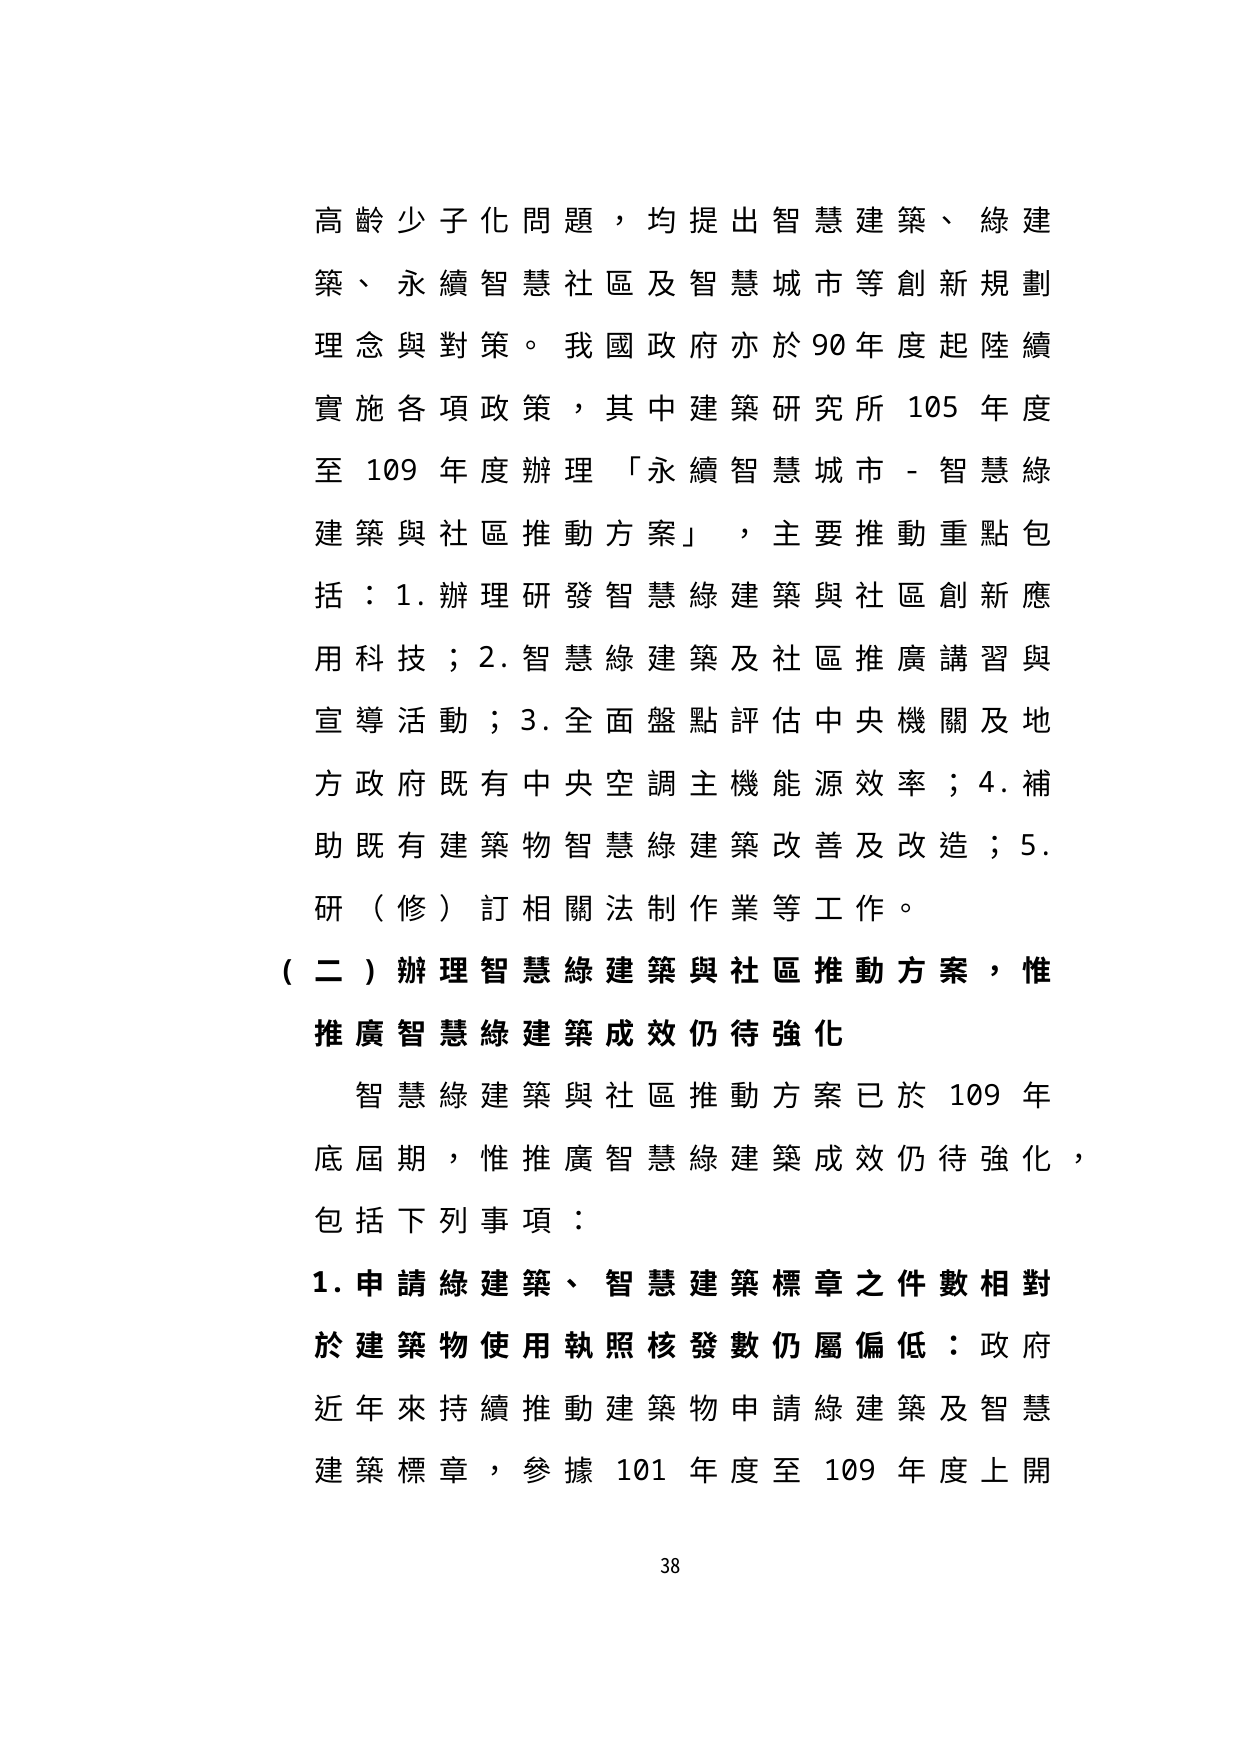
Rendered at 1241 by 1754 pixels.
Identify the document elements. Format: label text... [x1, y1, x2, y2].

text (二)辦理智慧綠建築與社區推動方案，惟推廣智慧綠建築成效仍待強化 [242, 927, 1058, 1052]
text 智慧綠建築與社區推動方案已於109年底屆期，惟推廣智慧綠建築成效仍待強化，包括下列事項： [271, 1052, 1058, 1240]
text 1.申請綠建築、智慧建築標章之件數相對於建築物使用執照核發數仍屬偏低：政府近年來持續推動建築物申請綠建築及智慧建築標章，參據101年度至109年度上開標章通過情形可悉，取得綠建築標章之件數由101年度209件，除103年度略為下降至203件外，逐年提升至107年之341件，復108年度減為310件，109年度又回升至334件；取得智慧建築標章之件數於101年度至104年度均低於10件，105年度至109年度提高為14件、27件、29件、29件及43件。整體而言，申請綠建築標章及智慧建築標章之件數大致呈現逐年增加趨勢，惟占同期間建築物使用執照核發數年約2萬餘件之比率甚低，至109年度仍僅各占1.49%及0.19%(詳表1），顯示申請綠建築標章及智慧建築標章認證意願偏低。 [271, 1240, 1058, 1490]
text 高齡少子化問題，均提出智慧建築、綠建築、永續智慧社區及智慧城市等創新規劃理念與對策。我國政府亦於90年度起陸續實施各項政策，其中建築研究所105年度至109年度辦理「永續智慧城市-智慧綠建築與社區推動方案」，主要推動重點包括：1.辦理研發智慧綠建築與社區創新應用科技；2.智慧綠建築及社區推廣講習與宣導活動；3.全面盤點評估中央機關及地方政府既有中央空調主機能源效率；4.補助既有建築物智慧綠建築改善及改造；5.研（修）訂相關法制作業等工作。 [271, 177, 1058, 927]
